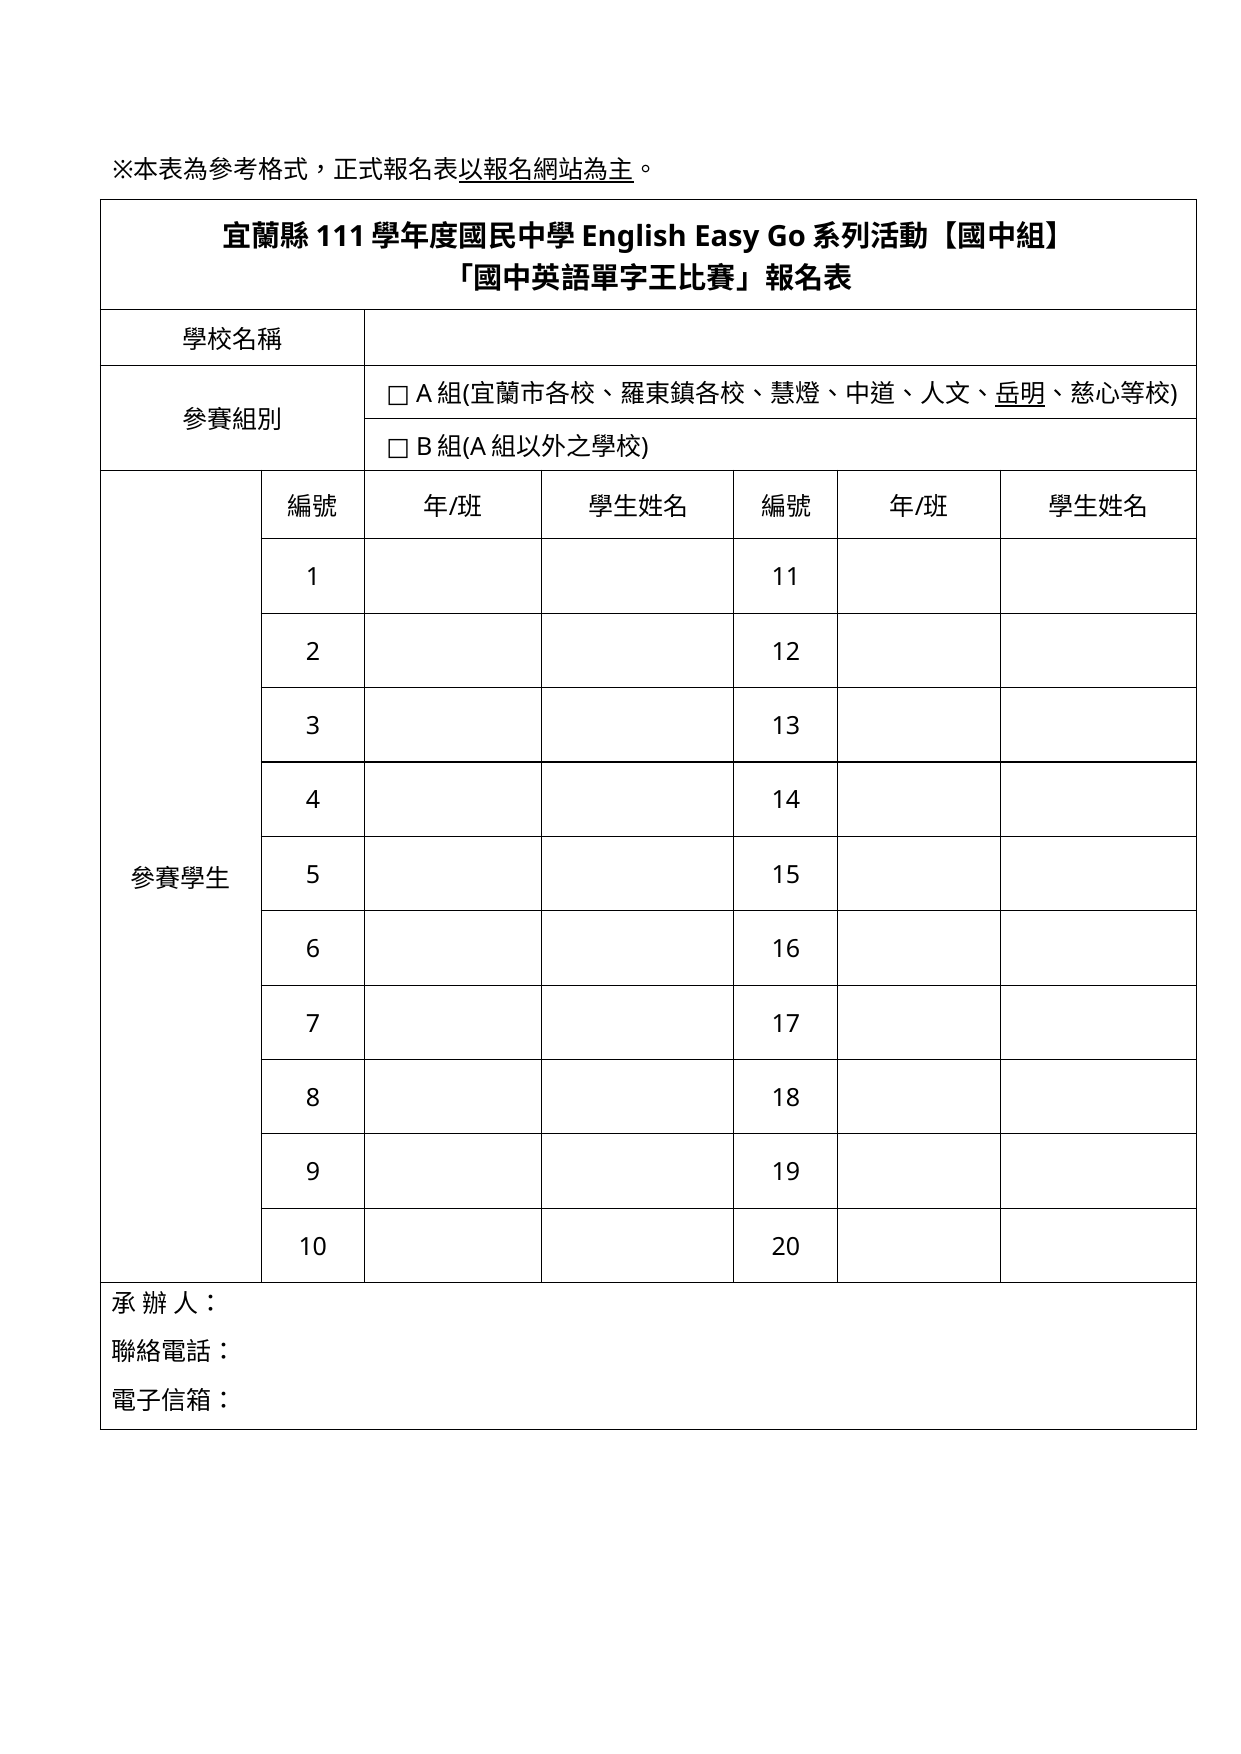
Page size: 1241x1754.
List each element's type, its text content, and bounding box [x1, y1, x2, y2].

table_cell □ A組(宜蘭市各校、羅東鎮各校、慧燈、中道、人文、岳明、慈心等校) [365, 366, 1196, 417]
table_cell 9 [262, 1134, 364, 1208]
table_cell 年/班 [365, 471, 541, 538]
table_cell [1001, 1209, 1196, 1282]
table_cell [838, 837, 1000, 910]
table_cell [365, 1134, 541, 1208]
table_cell [542, 539, 733, 613]
table_cell 參賽組別 [101, 366, 364, 469]
table_cell [542, 1060, 733, 1133]
text ※本表為參考格式，正式報名表以報名網站為主。 [112, 150, 1137, 186]
table_cell 20 [734, 1209, 837, 1282]
table_cell 學校名稱 [101, 310, 364, 365]
table_cell [838, 986, 1000, 1059]
table_cell [365, 837, 541, 910]
table_cell 15 [734, 837, 837, 910]
table_cell [365, 911, 541, 984]
table_cell [542, 688, 733, 761]
table_cell [838, 763, 1000, 836]
table_cell [1001, 986, 1196, 1059]
table_cell [365, 310, 1196, 365]
table_cell 2 [262, 614, 364, 687]
table_header 宜蘭縣111學年度國民中學English Easy Go系列活動【國中組】 「國中英語單字王比賽」報名表 [101, 200, 1196, 309]
table_cell 14 [734, 763, 837, 836]
table_cell 學生姓名 [1001, 471, 1196, 538]
table_cell [542, 763, 733, 836]
table_cell [838, 1060, 1000, 1133]
table_cell [365, 986, 541, 1059]
table_cell 編號 [734, 471, 837, 538]
table_cell [1001, 614, 1196, 687]
table_cell [365, 763, 541, 836]
table_cell [542, 837, 733, 910]
table_cell [838, 1134, 1000, 1208]
table_cell [365, 1209, 541, 1282]
table_cell [838, 539, 1000, 613]
table_cell [1001, 1134, 1196, 1208]
table_cell 參賽學生 [101, 471, 261, 1282]
table_cell [542, 911, 733, 984]
table_cell 4 [262, 763, 364, 836]
table_cell 11 [734, 539, 837, 613]
table_cell [1001, 688, 1196, 761]
table_cell 學生姓名 [542, 471, 733, 538]
table_cell 3 [262, 688, 364, 761]
table_cell 12 [734, 614, 837, 687]
table_cell [1001, 539, 1196, 613]
table_cell 8 [262, 1060, 364, 1133]
table_cell 17 [734, 986, 837, 1059]
table_cell 5 [262, 837, 364, 910]
table_cell 10 [262, 1209, 364, 1282]
table_cell [542, 1209, 733, 1282]
table_cell [1001, 1060, 1196, 1133]
table_cell [365, 614, 541, 687]
table_cell 16 [734, 911, 837, 984]
table_cell [838, 1209, 1000, 1282]
table_cell 承 辦 人： 聯絡電話： 電子信箱： [101, 1283, 1196, 1429]
table_cell 年/班 [838, 471, 1000, 538]
table_cell [838, 614, 1000, 687]
table_cell [542, 986, 733, 1059]
table_cell [365, 1060, 541, 1133]
table_cell [365, 688, 541, 761]
table_cell [542, 614, 733, 687]
table_cell 1 [262, 539, 364, 613]
table_cell 7 [262, 986, 364, 1059]
table_cell [542, 1134, 733, 1208]
table_cell [1001, 837, 1196, 910]
table_cell 編號 [262, 471, 364, 538]
table_cell [1001, 763, 1196, 836]
table_cell [838, 911, 1000, 984]
table_cell [1001, 911, 1196, 984]
table_cell 18 [734, 1060, 837, 1133]
table_cell □ B組(A組以外之學校) [365, 419, 1196, 469]
table_cell [365, 539, 541, 613]
table_cell 13 [734, 688, 837, 761]
table_cell [838, 688, 1000, 761]
table_cell 19 [734, 1134, 837, 1208]
table_cell 6 [262, 911, 364, 984]
